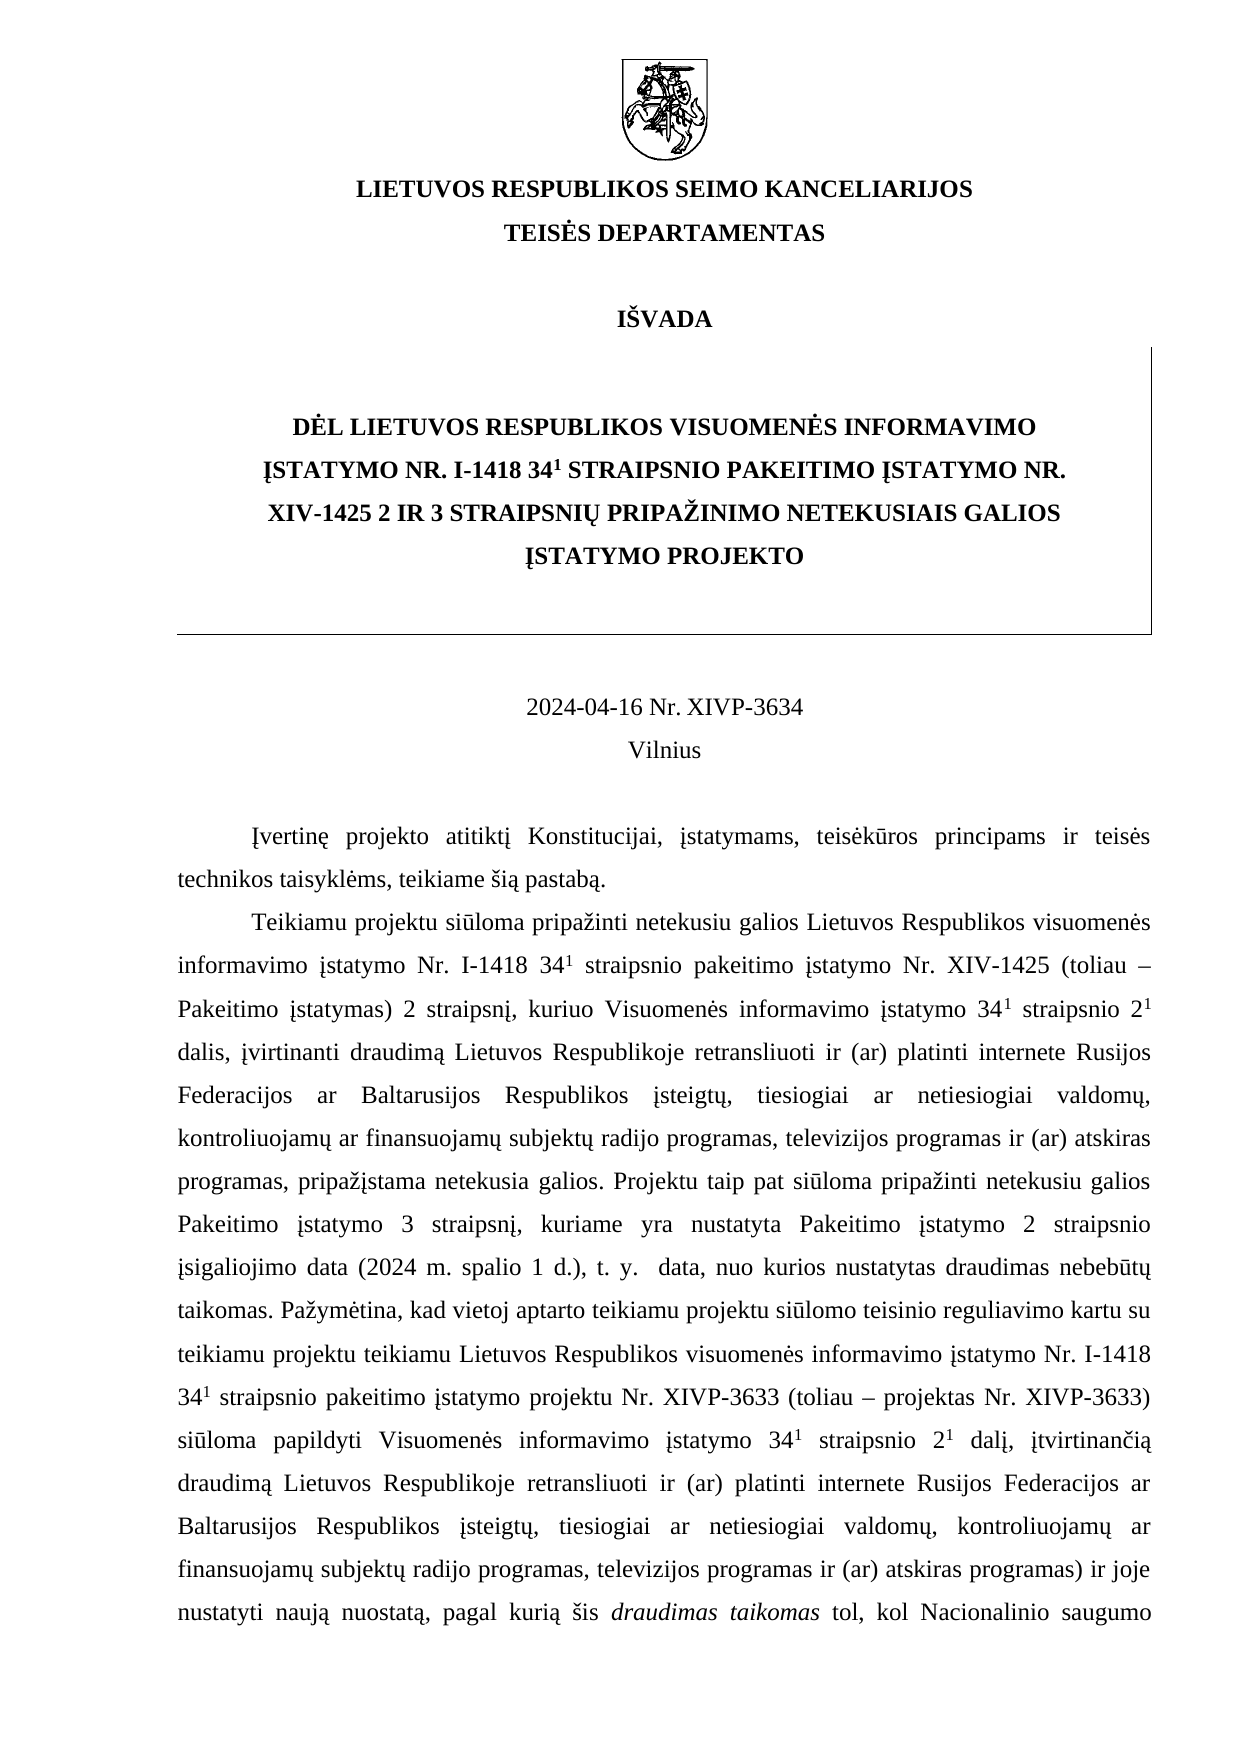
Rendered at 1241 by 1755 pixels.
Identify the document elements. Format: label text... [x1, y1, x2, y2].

text Įvertinę projekto atitiktį Konstitucijai, įstatymams, teisėkūros principams ir teisės technikos taisyklėms, teikiame šią pastabą. [177, 821, 1152, 893]
text Vilnius [177, 735, 1152, 764]
text Teikiamu projektu siūloma pripažinti netekusiu galios Lietuvos Respublikos visuomenės informavimo įstatymo Nr. I-1418 341 straipsnio pakeitimo įstatymo Nr. XIV-1425 (toliau – Pakeitimo įstatymas) 2 straipsnį, kuriuo Visuomenės informavimo įstatymo 341 straipsnio 21 dalis, įvirtinanti draudimą Lietuvos Respublikoje retransliuoti ir (ar) platinti internete Rusijos Federacijos ar Baltarusijos Respublikos įsteigtų, tiesiogiai ar netiesiogiai valdomų, kontroliuojamų ar finansuojamų subjektų radijo programas, televizijos programas ir (ar) atskiras programas, pripažįstama netekusia galios. Projektu taip pat siūloma pripažinti netekusiu galios Pakeitimo įstatymo 3 straipsnį, kuriame yra nustatyta Pakeitimo įstatymo 2 straipsnio įsigaliojimo data (2024 m. spalio 1 d.), t. y. data, nuo kurios nustatytas draudimas nebebūtų taikomas. Pažymėtina, kad vietoj aptarto teikiamu projektu siūlomo teisinio reguliavimo kartu su teikiamu projektu teikiamu Lietuvos Respublikos visuomenės informavimo įstatymo Nr. I-1418 341 straipsnio pakeitimo įstatymo projektu Nr. XIVP-3633 (toliau – projektas Nr. XIVP-3633) siūloma papildyti Visuomenės informavimo įstatymo 341 straipsnio 21 dalį, įtvirtinančią draudimą Lietuvos Respublikoje retransliuoti ir (ar) platinti internete Rusijos Federacijos ar Baltarusijos Respublikos įsteigtų, tiesiogiai ar netiesiogiai valdomų, kontroliuojamų ar finansuojamų subjektų radijo programas, televizijos programas ir (ar) atskiras programas) ir joje nustatyti naują nuostatą, pagal kurią šis draudimas taikomas tol, kol Nacionalinio saugumo [177, 907, 1152, 1626]
text LIETUVOS RESPUBLIKOS SEIMO KANCELIARIJOS [177, 174, 1152, 203]
text įstATYMO PROJEKTO [177, 476, 1152, 634]
text 2024-04-16 Nr. XIVP-3634 [177, 692, 1152, 721]
text DĖL LIETUVOS RESPUBLIKOS VISUOMENĖS INFORMAVIMO ĮSTATYMO NR. I-1418 341 STRAIPSNIO PAKEITIMO Įstatymo NR. XIV-1425 2 IR 3 STRAIPSNIŲ PRIPAŽINIMO NETEKUSIAIS GALIOS [177, 347, 1151, 476]
text IŠVADA [177, 304, 1152, 333]
subtitle TEISĖS DEPARTAMENTAS [177, 218, 1152, 246]
